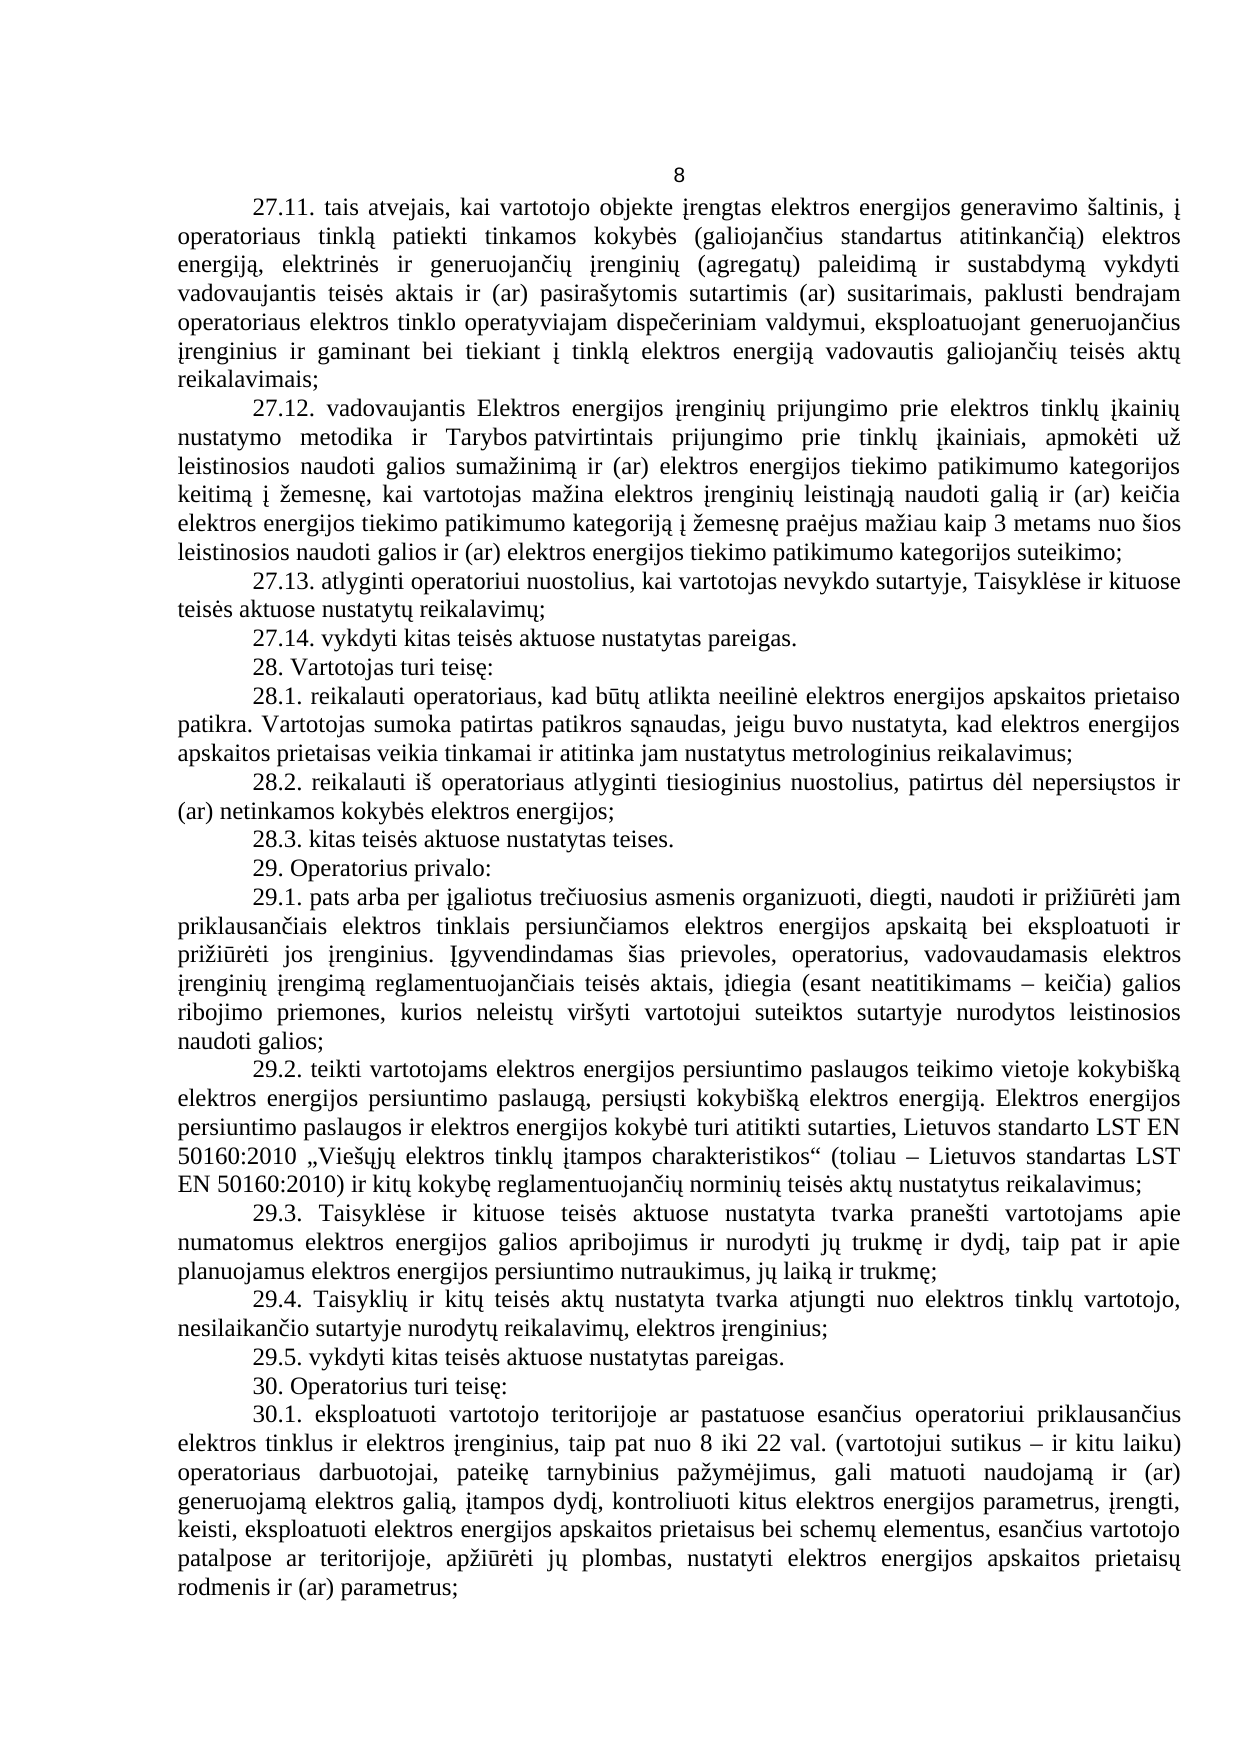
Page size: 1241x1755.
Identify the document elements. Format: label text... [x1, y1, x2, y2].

text 28.2. reikalauti iš operatoriaus atlyginti tiesioginius nuostolius, patirtus dėl nepersiųstos ir (ar) netinkamos kokybės elektros energijos; [177, 767, 1181, 824]
text 29.3. Taisyklėse ir kituose teisės aktuose nustatyta tvarka pranešti vartotojams apie numatomus elektros energijos galios apribojimus ir nurodyti jų trukmę ir dydį, taip pat ir apie planuojamus elektros energijos persiuntimo nutraukimus, jų laiką ir trukmę; [177, 1198, 1181, 1284]
text 27.11. tais atvejais, kai vartotojo objekte įrengtas elektros energijos generavimo šaltinis, į operatoriaus tinklą patiekti tinkamos kokybės (galiojančius standartus atitinkančią) elektros energiją, elektrinės ir generuojančių įrenginių (agregatų) paleidimą ir sustabdymą vykdyti vadovaujantis teisės aktais ir (ar) pasirašytomis sutartimis (ar) susitarimais, paklusti bendrajam operatoriaus elektros tinklo operatyviajam dispečeriniam valdymui, eksploatuojant generuojančius įrenginius ir gaminant bei tiekiant į tinklą elektros energiją vadovautis galiojančių teisės aktų reikalavimais; [177, 192, 1181, 393]
text 29.5. vykdyti kitas teisės aktuose nustatytas pareigas. [177, 1342, 1181, 1371]
text 27.14. vykdyti kitas teisės aktuose nustatytas pareigas. [177, 623, 1181, 652]
text 28.1. reikalauti operatoriaus, kad būtų atlikta neeilinė elektros energijos apskaitos prietaiso patikra. Vartotojas sumoka patirtas patikros sąnaudas, jeigu buvo nustatyta, kad elektros energijos apskaitos prietaisas veikia tinkamai ir atitinka jam nustatytus metrologinius reikalavimus; [177, 681, 1181, 767]
text 29.2. teikti vartotojams elektros energijos persiuntimo paslaugos teikimo vietoje kokybišką elektros energijos persiuntimo paslaugą, persiųsti kokybišką elektros energiją. Elektros energijos persiuntimo paslaugos ir elektros energijos kokybė turi atitikti sutarties, Lietuvos standarto LST EN 50160:2010 „Viešųjų elektros tinklų įtampos charakteristikos“ (toliau – Lietuvos standartas LST EN 50160:2010) ir kitų kokybę reglamentuojančių norminių teisės aktų nustatytus reikalavimus; [177, 1054, 1181, 1198]
text 28.3. kitas teisės aktuose nustatytas teises. [177, 824, 1181, 853]
text 30.1. eksploatuoti vartotojo teritorijoje ar pastatuose esančius operatoriui priklausančius elektros tinklus ir elektros įrenginius, taip pat nuo 8 iki 22 val. (vartotojui sutikus – ir kitu laiku) operatoriaus darbuotojai, pateikę tarnybinius pažymėjimus, gali matuoti naudojamą ir (ar) generuojamą elektros galią, įtampos dydį, kontroliuoti kitus elektros energijos parametrus, įrengti, keisti, eksploatuoti elektros energijos apskaitos prietaisus bei schemų elementus, esančius vartotojo patalpose ar teritorijoje, apžiūrėti jų plombas, nustatyti elektros energijos apskaitos prietaisų rodmenis ir (ar) parametrus; [177, 1399, 1181, 1601]
text 30. Operatorius turi teisę: [177, 1371, 1181, 1399]
text 29.4. Taisyklių ir kitų teisės aktų nustatyta tvarka atjungti nuo elektros tinklų vartotojo, nesilaikančio sutartyje nurodytų reikalavimų, elektros įrenginius; [177, 1284, 1181, 1342]
text 27.13. atlyginti operatoriui nuostolius, kai vartotojas nevykdo sutartyje, Taisyklėse ir kituose teisės aktuose nustatytų reikalavimų; [177, 566, 1181, 623]
text 29.1. pats arba per įgaliotus trečiuosius asmenis organizuoti, diegti, naudoti ir prižiūrėti jam priklausančiais elektros tinklais persiunčiamos elektros energijos apskaitą bei eksploatuoti ir prižiūrėti jos įrenginius. Įgyvendindamas šias prievoles, operatorius, vadovaudamasis elektros įrenginių įrengimą reglamentuojančiais teisės aktais, įdiegia (esant neatitikimams – keičia) galios ribojimo priemones, kurios neleistų viršyti vartotojui suteiktos sutartyje nurodytos leistinosios naudoti galios; [177, 882, 1181, 1054]
text 29. Operatorius privalo: [177, 853, 1181, 882]
text 28. Vartotojas turi teisę: [177, 652, 1181, 681]
text 27.12. vadovaujantis Elektros energijos įrenginių prijungimo prie elektros tinklų įkainių nustatymo metodika ir Tarybos patvirtintais prijungimo prie tinklų įkainiais, apmokėti už leistinosios naudoti galios sumažinimą ir (ar) elektros energijos tiekimo patikimumo kategorijos keitimą į žemesnę, kai vartotojas mažina elektros įrenginių leistinąją naudoti galią ir (ar) keičia elektros energijos tiekimo patikimumo kategoriją į žemesnę praėjus mažiau kaip 3 metams nuo šios leistinosios naudoti galios ir (ar) elektros energijos tiekimo patikimumo kategorijos suteikimo; [177, 393, 1181, 566]
